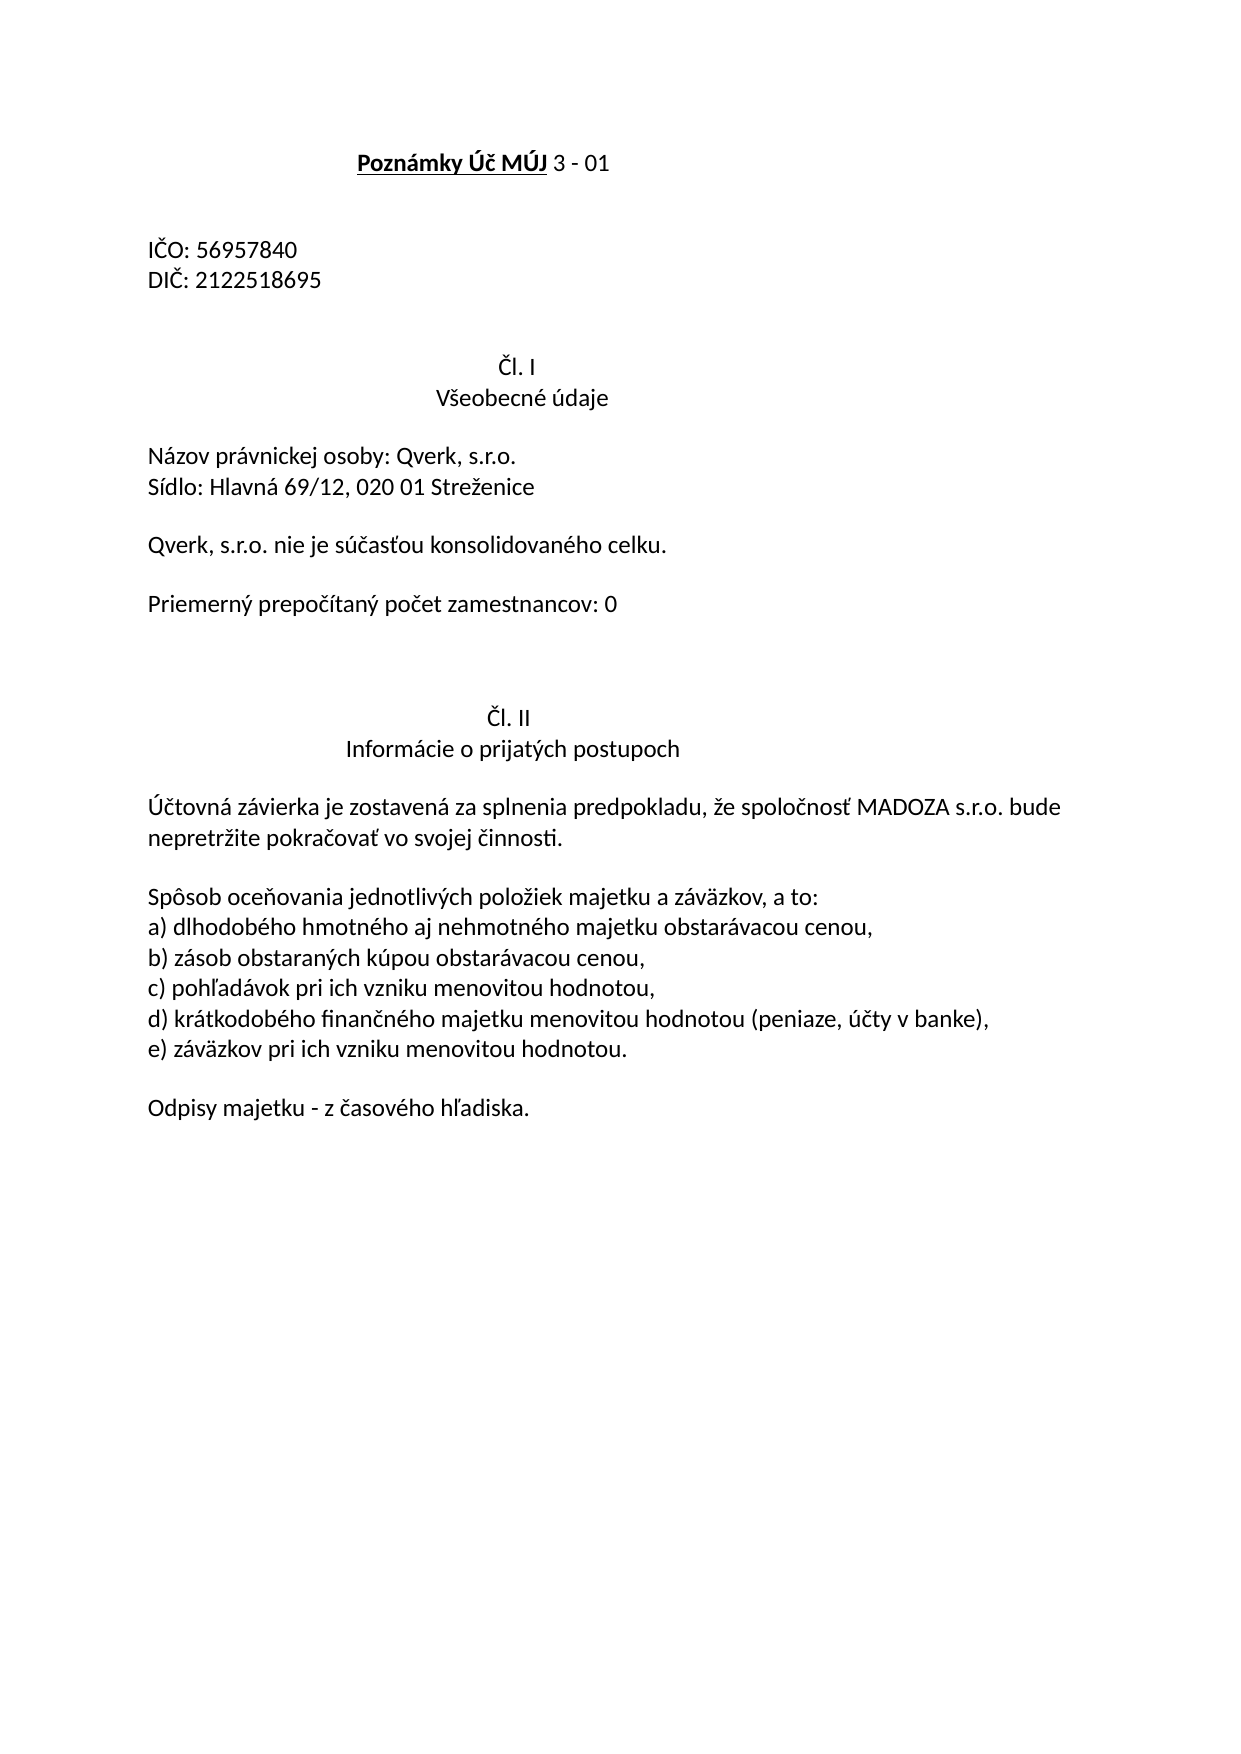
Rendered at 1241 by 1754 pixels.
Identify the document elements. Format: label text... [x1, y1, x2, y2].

text DIČ: 2122518695 [148, 265, 1093, 295]
text e) záväzkov pri ich vzniku menovitou hodnotou. [148, 1033, 1093, 1064]
text c) pohľadávok pri ich vzniku menovitou hodnotou, [148, 972, 1093, 1003]
text Čl. I [148, 351, 1093, 382]
text Spôsob oceňovania jednotlivých položiek majetku a záväzkov, a to: [148, 881, 1093, 911]
text d) krátkodobého finančného majetku menovitou hodnotou (peniaze, účty v banke), [148, 1003, 1093, 1033]
text Informácie o prijatých postupoch [148, 733, 1093, 763]
text b) zásob obstaraných kúpou obstarávacou cenou, [148, 942, 1093, 972]
text a) dlhodobého hmotného aj nehmotného majetku obstarávacou cenou, [148, 911, 1093, 942]
text IČO: 56957840 [148, 234, 1093, 265]
text Qverk, s.r.o. nie je súčasťou konsolidovaného celku. [148, 529, 1093, 560]
text Poznámky Úč MÚJ 3 - 01 [148, 148, 1093, 178]
text Čl. II [148, 702, 1093, 733]
text Priemerný prepočítaný počet zamestnancov: 0 [148, 588, 1093, 618]
text Odpisy majetku - z časového hľadiska. [148, 1092, 1093, 1122]
text Názov právnickej osoby: Qverk, s.r.o. [148, 440, 1093, 471]
text Všeobecné údaje [148, 382, 1093, 412]
text Účtovná závierka je zostavená za splnenia predpokladu, že spoločnosť MADOZA s.r.o. bude nepretržite pokračovať vo svojej činnosti. [148, 792, 1093, 853]
text Sídlo: Hlavná 69/12, 020 01 Streženice [148, 471, 1093, 501]
